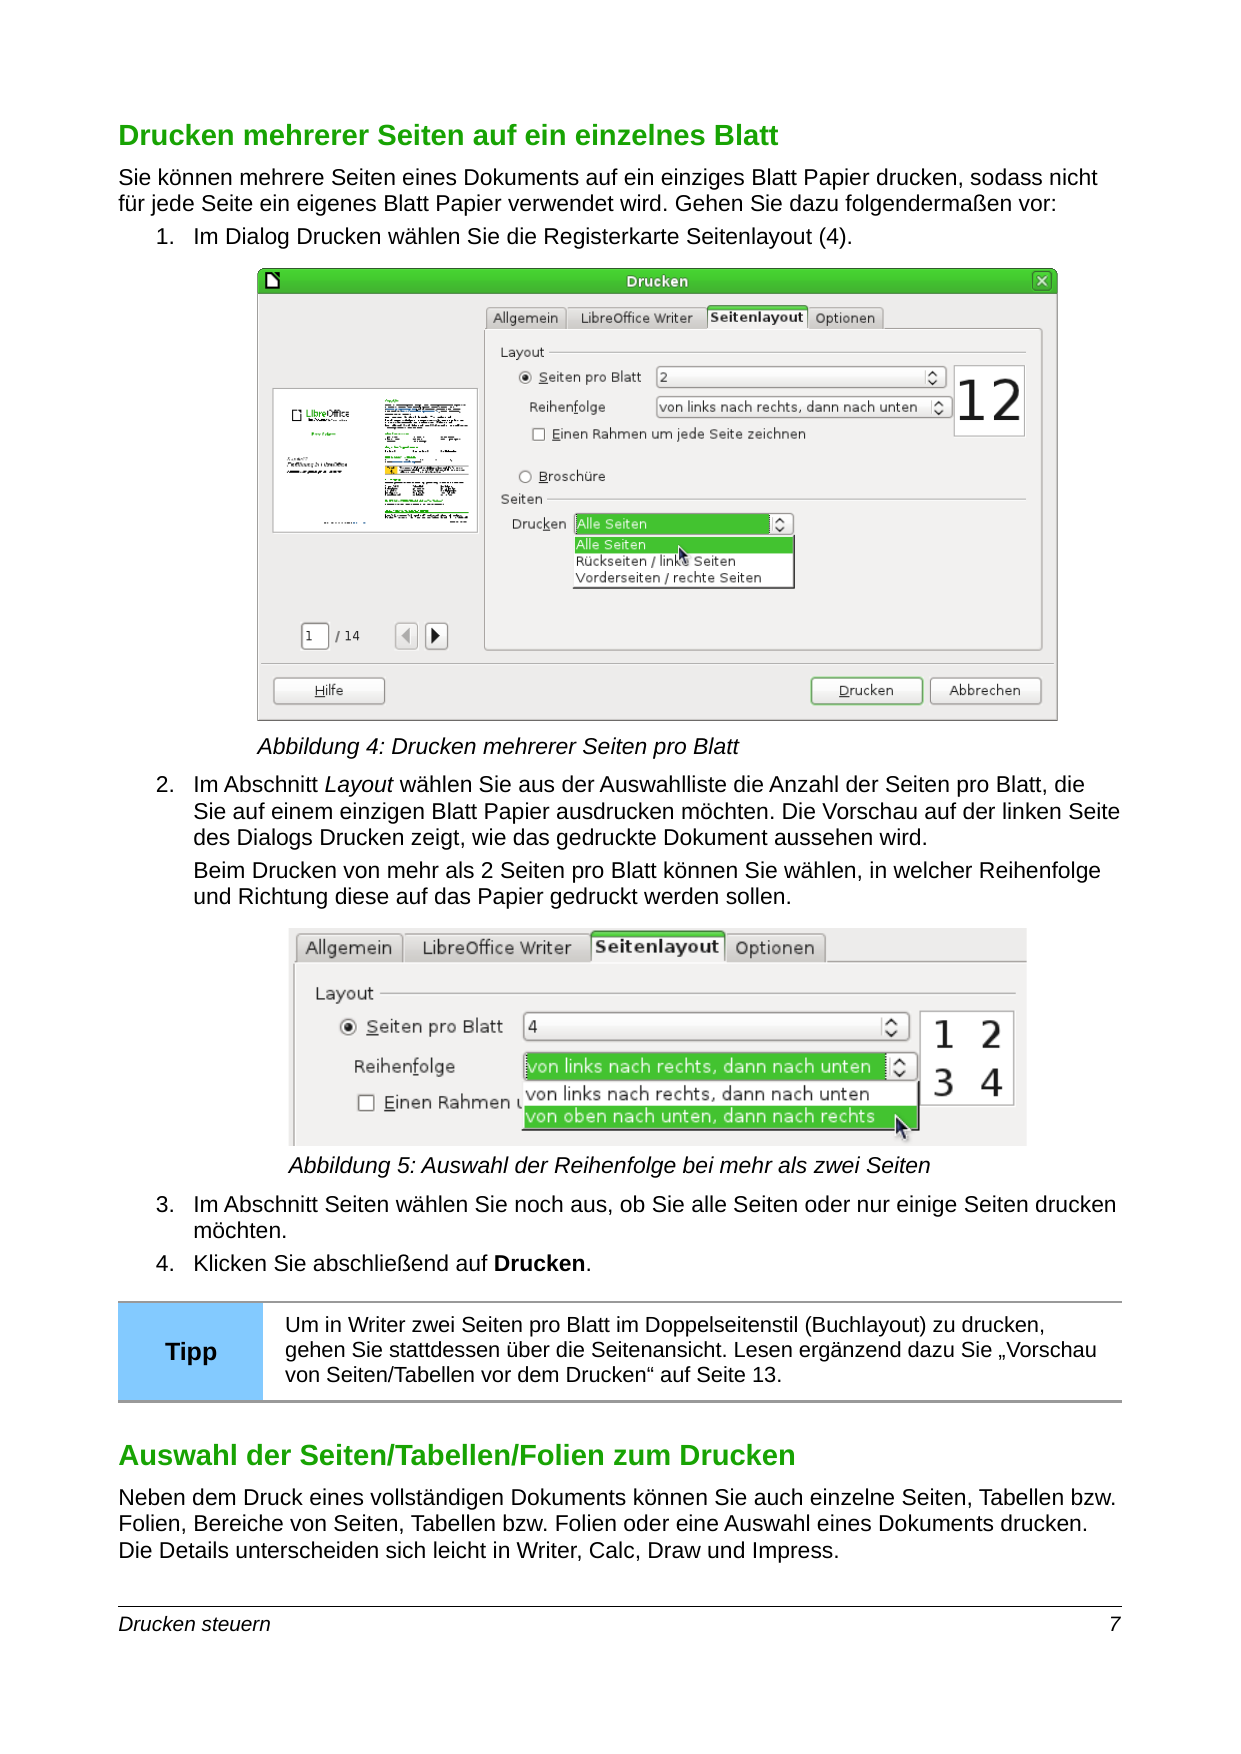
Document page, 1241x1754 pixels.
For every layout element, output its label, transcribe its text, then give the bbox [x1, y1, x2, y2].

table_header Um in Writer zwei Seiten pro Blatt im Doppelseitenstil (Buchlayout) zu drucken, gehen Sie stattdessen über die Seitenansicht. Lesen ergänzend dazu Sie „Vorschau von Seiten/Tabellen vor dem Drucken“ auf Seite 13. [264, 1303, 1122, 1400]
subtitle Auswahl der Seiten/Tabellen/Folien zum Drucken [118, 1438, 1122, 1472]
list Sie können mehrere Seiten eines Dokuments auf ein einziges Blatt Papier drucken, sodass nicht für jede Seite ein eigenes Blatt Papier verwendet wird. Gehen Sie dazu folgendermaßen vor: [118, 164, 1122, 217]
list Klicken Sie abschließend auf Drucken. [156, 1250, 1122, 1276]
list Im Abschnitt Layout wählen Sie aus der Auswahlliste die Anzahl der Seiten pro Blatt, die Sie auf einem einzigen Blatt Papier ausdrucken möchten. Die Vorschau auf der linken Seite des Dialogs Drucken zeigt, wie das gedruckte Dokument aussehen wird. [156, 771, 1122, 851]
text Neben dem Druck eines vollständigen Dokuments können Sie auch einzelne Seiten, Tabellen bzw. Folien, Bereiche von Seiten, Tabellen bzw. Folien oder eine Auswahl eines Dokuments drucken. Die Details unterscheiden sich leicht in Writer, Calc, Draw und Impress. [118, 1484, 1122, 1563]
list Abbildung 5: Auswahl der Reihenfolge bei mehr als zwei Seiten [288, 1152, 1027, 1178]
list Im Abschnitt Seiten wählen Sie noch aus, ob Sie alle Seiten oder nur einige Seiten drucken möchten. [156, 1191, 1122, 1243]
picture [288, 928, 1027, 1146]
list Abbildung 4: Drucken mehrerer Seiten pro Blatt [257, 733, 1058, 759]
subtitle Drucken mehrerer Seiten auf ein einzelnes Blatt [118, 118, 1122, 152]
list Beim Drucken von mehr als 2 Seiten pro Blatt können Sie wählen, in welcher Reihenfolge und Richtung diese auf das Papier gedruckt werden sollen. [156, 857, 1122, 909]
picture [257, 268, 1058, 721]
list Im Dialog Drucken wählen Sie die Registerkarte Seitenlayout (Abbildung 4). [156, 223, 1122, 249]
table_header Tipp [118, 1303, 263, 1400]
